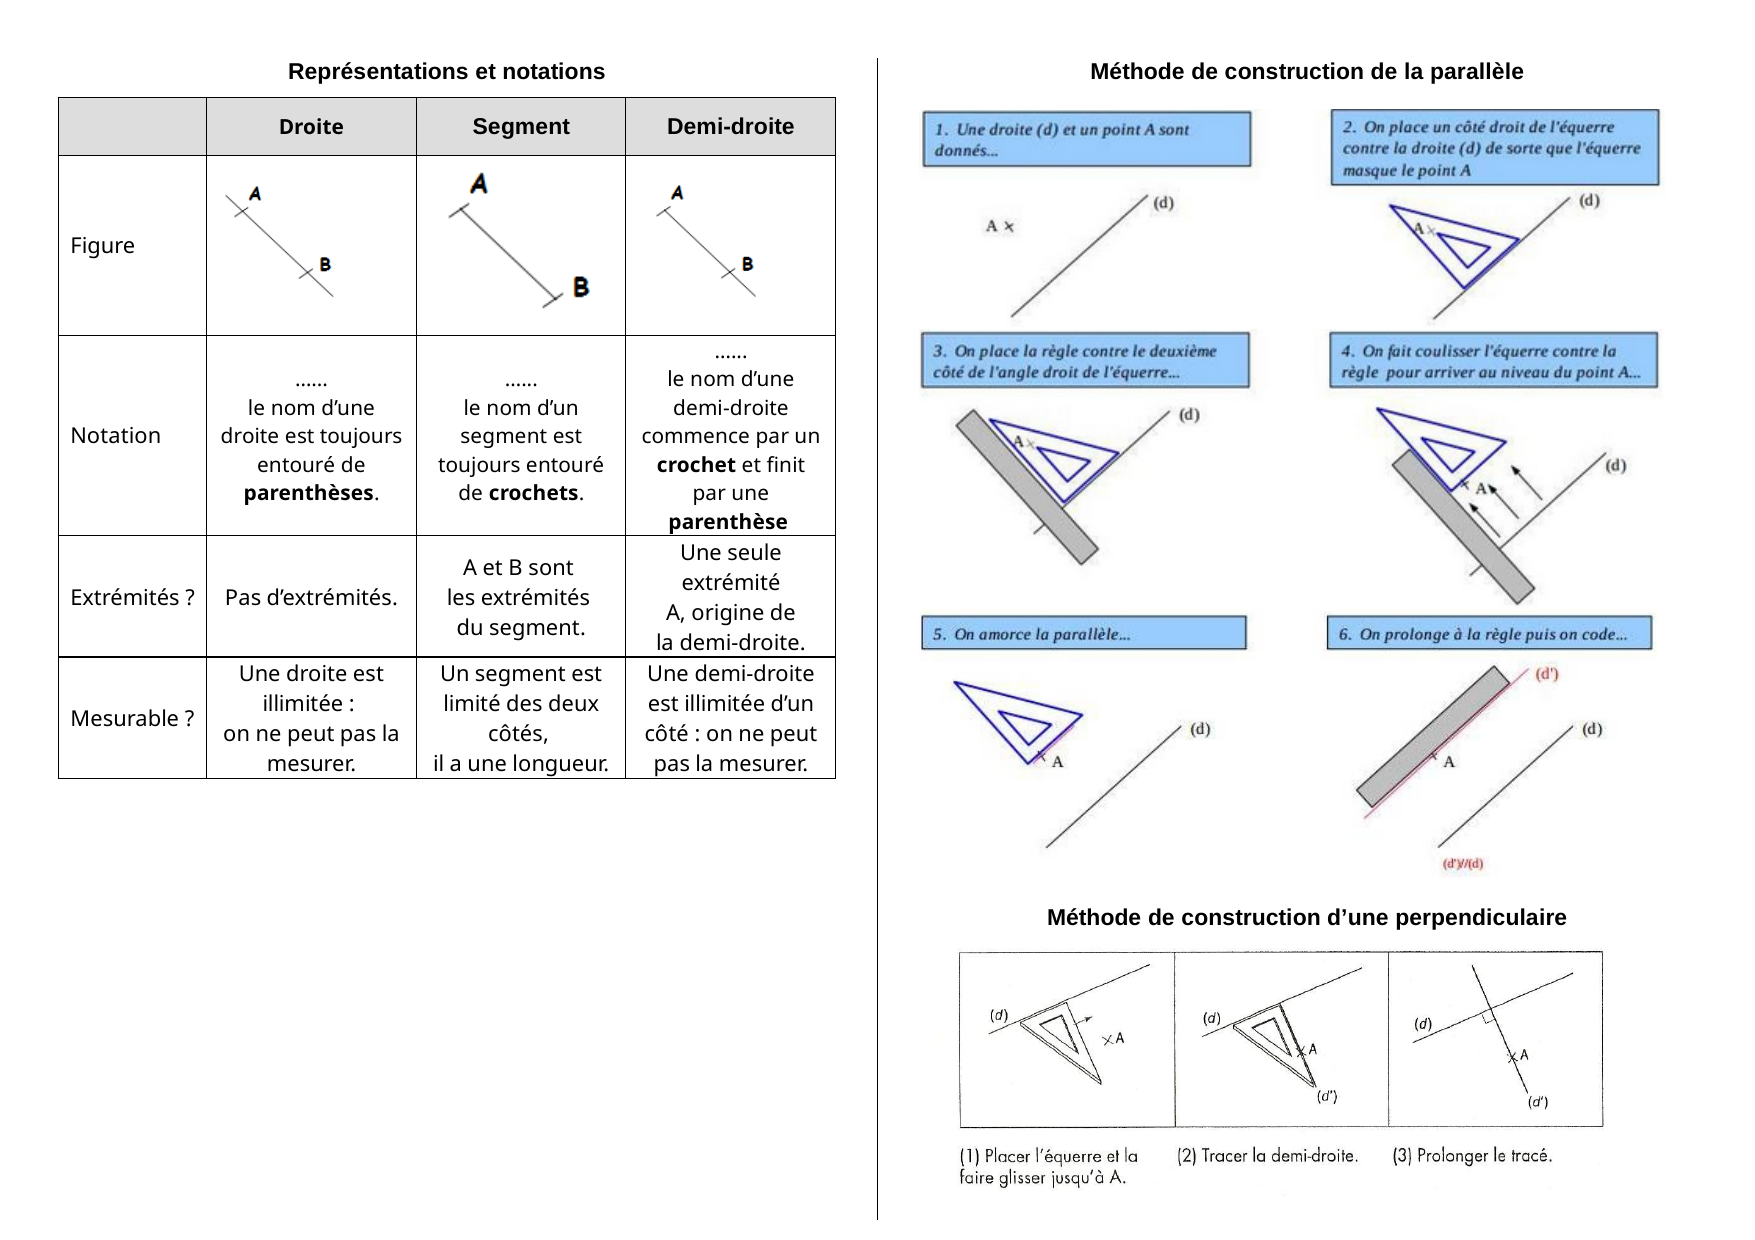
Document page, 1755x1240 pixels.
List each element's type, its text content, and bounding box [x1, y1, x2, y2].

table_cell …... le nom d’une droite est toujours entouré de parenthèses. [207, 336, 416, 535]
table_cell Extrémités ? [59, 536, 206, 656]
table_cell Mesurable ? [59, 658, 206, 777]
table_cell Notation [59, 336, 206, 535]
picture [918, 109, 1666, 880]
subtitle Représentations et notations [58, 58, 835, 84]
table_header Segment [417, 98, 625, 155]
table_header Droite [207, 98, 416, 155]
table_header Demi-droite [626, 98, 835, 155]
table_cell Pas d’extrémités. [207, 536, 416, 656]
table_cell A et B sont les extrémités du segment. [417, 536, 625, 656]
picture [937, 940, 1605, 1201]
table_cell Un segment est limité des deux côtés, il a une longueur. [417, 658, 625, 777]
table_cell [417, 156, 427, 334]
table_cell …... le nom d’une demi-droite commence par un crochet et finit par une parenthèse [626, 336, 835, 535]
table_cell Une droite est illimitée : on ne peut pas la mesurer. [207, 658, 416, 777]
table_cell [626, 156, 835, 334]
table_cell [612, 156, 625, 334]
table_cell …... le nom d’un segment est toujours entouré de crochets. [417, 336, 625, 535]
table_cell [207, 156, 416, 334]
table_cell Figure [59, 156, 206, 334]
subtitle Méthode de construction de la parallèle [919, 58, 1696, 84]
table_cell Une seule extrémité A, origine de la demi-droite. [626, 536, 835, 656]
table_header [59, 98, 206, 155]
table_cell Une demi-droite est illimitée d’un côté : on ne peut pas la mesurer. [626, 658, 835, 777]
subtitle Méthode de construction d’une perpendiculaire [919, 904, 1696, 931]
